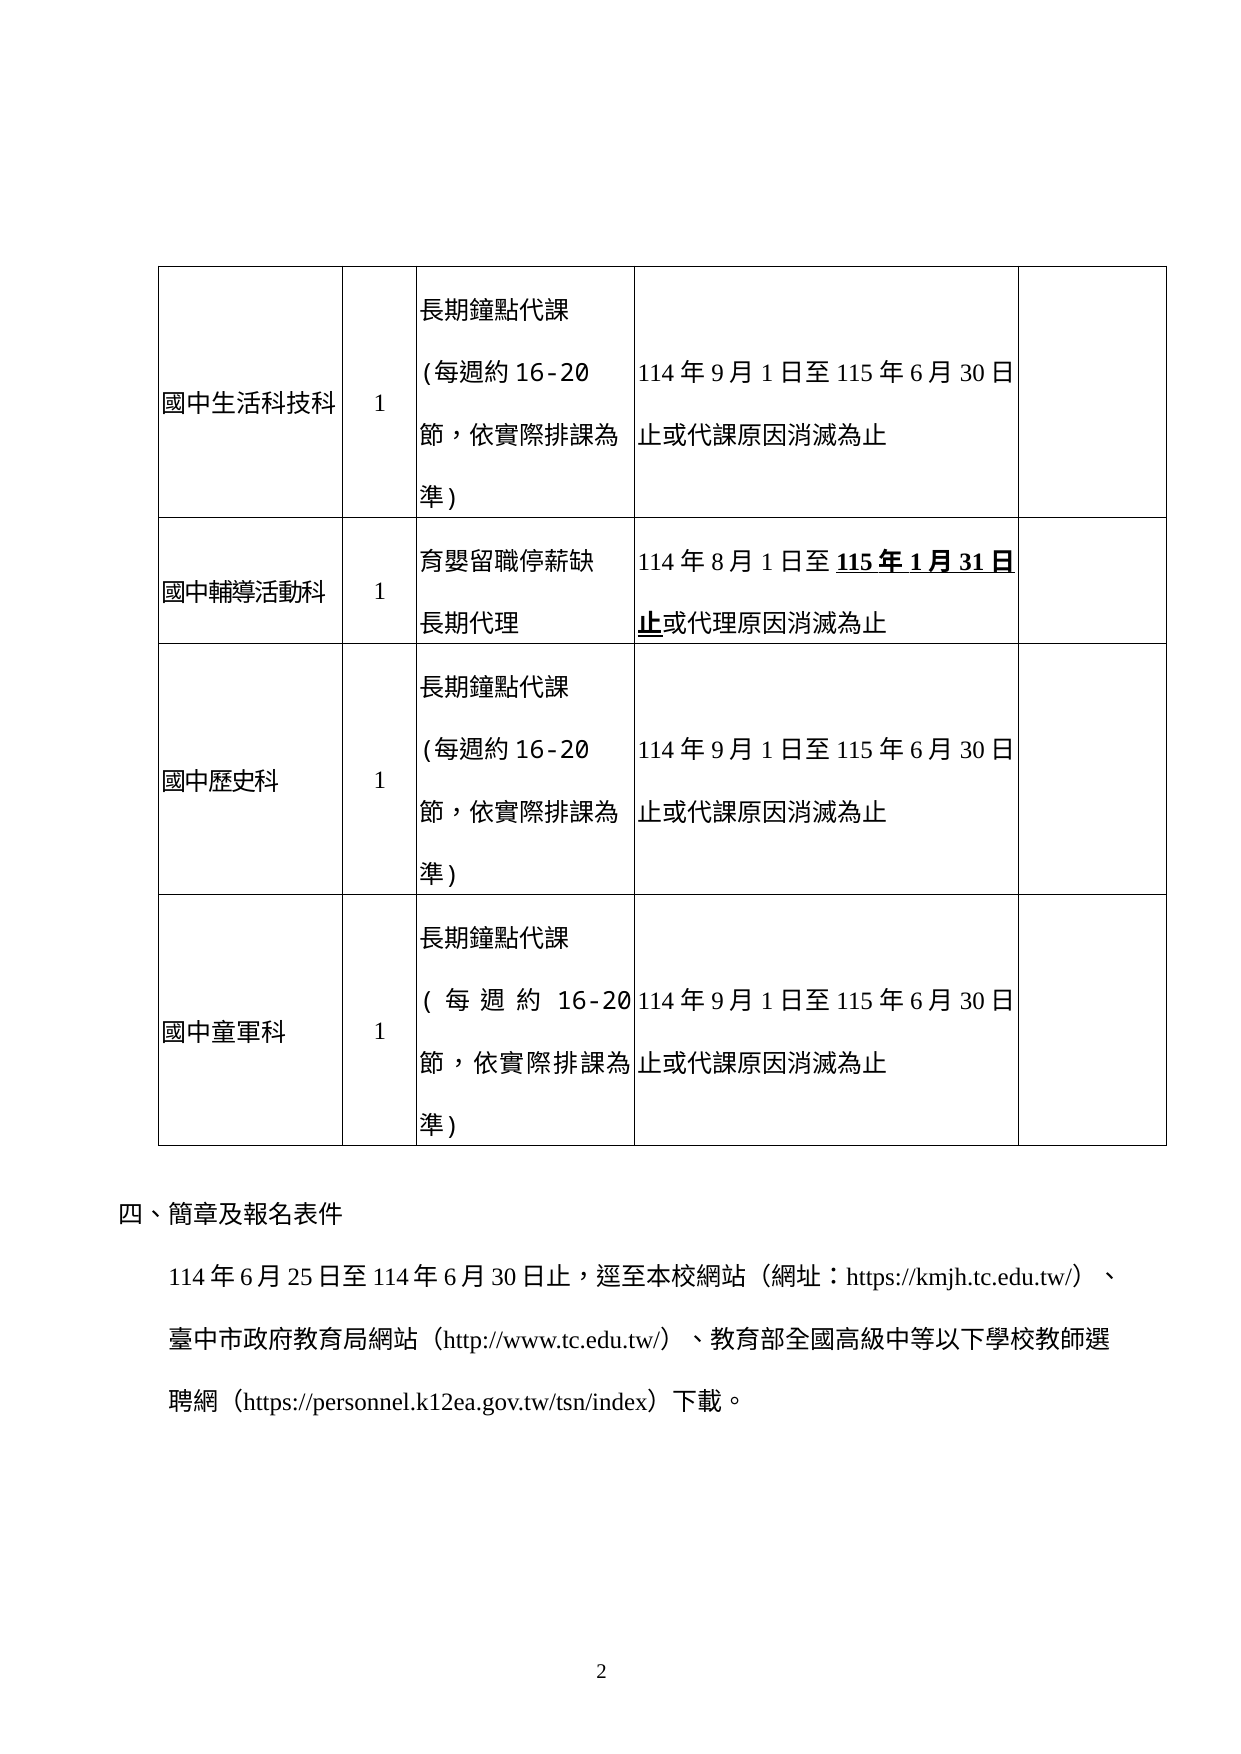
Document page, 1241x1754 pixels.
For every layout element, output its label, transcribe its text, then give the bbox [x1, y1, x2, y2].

table_cell 長期鐘點代課 (每週約16-20節，依實際排課為準) [417, 644, 634, 894]
table_cell 育嬰留職停薪缺 長期代理 [417, 518, 634, 643]
table_cell 1 [343, 644, 416, 894]
table_cell 1 [343, 518, 416, 643]
table_cell 1 [343, 895, 416, 1145]
table_cell 長期鐘點代課 (每週約16-20節，依實際排課為準) [417, 895, 634, 1145]
table_cell [1019, 518, 1166, 643]
table_cell 國中生活科技科 [159, 267, 342, 517]
text 四、簡章及報名表件 114年6月25日至114年6月30日止，逕至本校網站（網址：https://kmjh.tc.edu.tw/）、臺中市政府教育局網站（http://www.tc.edu.tw/）、教育部全國高級中等以下學校教師選聘網（https://personnel.k12ea.gov.tw/tsn/index）下載。 [118, 1171, 1122, 1421]
table_cell 國中歷史科 [159, 644, 342, 894]
table_cell 114年8月1日至115年1月31日止或代理原因消滅為止 [635, 518, 1018, 643]
table_cell 長期鐘點代課 (每週約16-20節，依實際排課為準) [417, 267, 634, 517]
table_cell 國中童軍科 [159, 895, 342, 1145]
table_cell 1 [343, 267, 416, 517]
table_cell [1019, 267, 1166, 517]
table_cell 114年9月1日至115年6月30日止或代課原因消滅為止 [635, 895, 1018, 1145]
table_cell 114年9月1日至115年6月30日止或代課原因消滅為止 [635, 644, 1018, 894]
table_cell [1019, 644, 1166, 894]
table_cell [1019, 895, 1166, 1145]
table_cell 114年9月1日至115年6月30日止或代課原因消滅為止 [635, 267, 1018, 517]
table_cell 國中輔導活動科 [159, 518, 342, 643]
